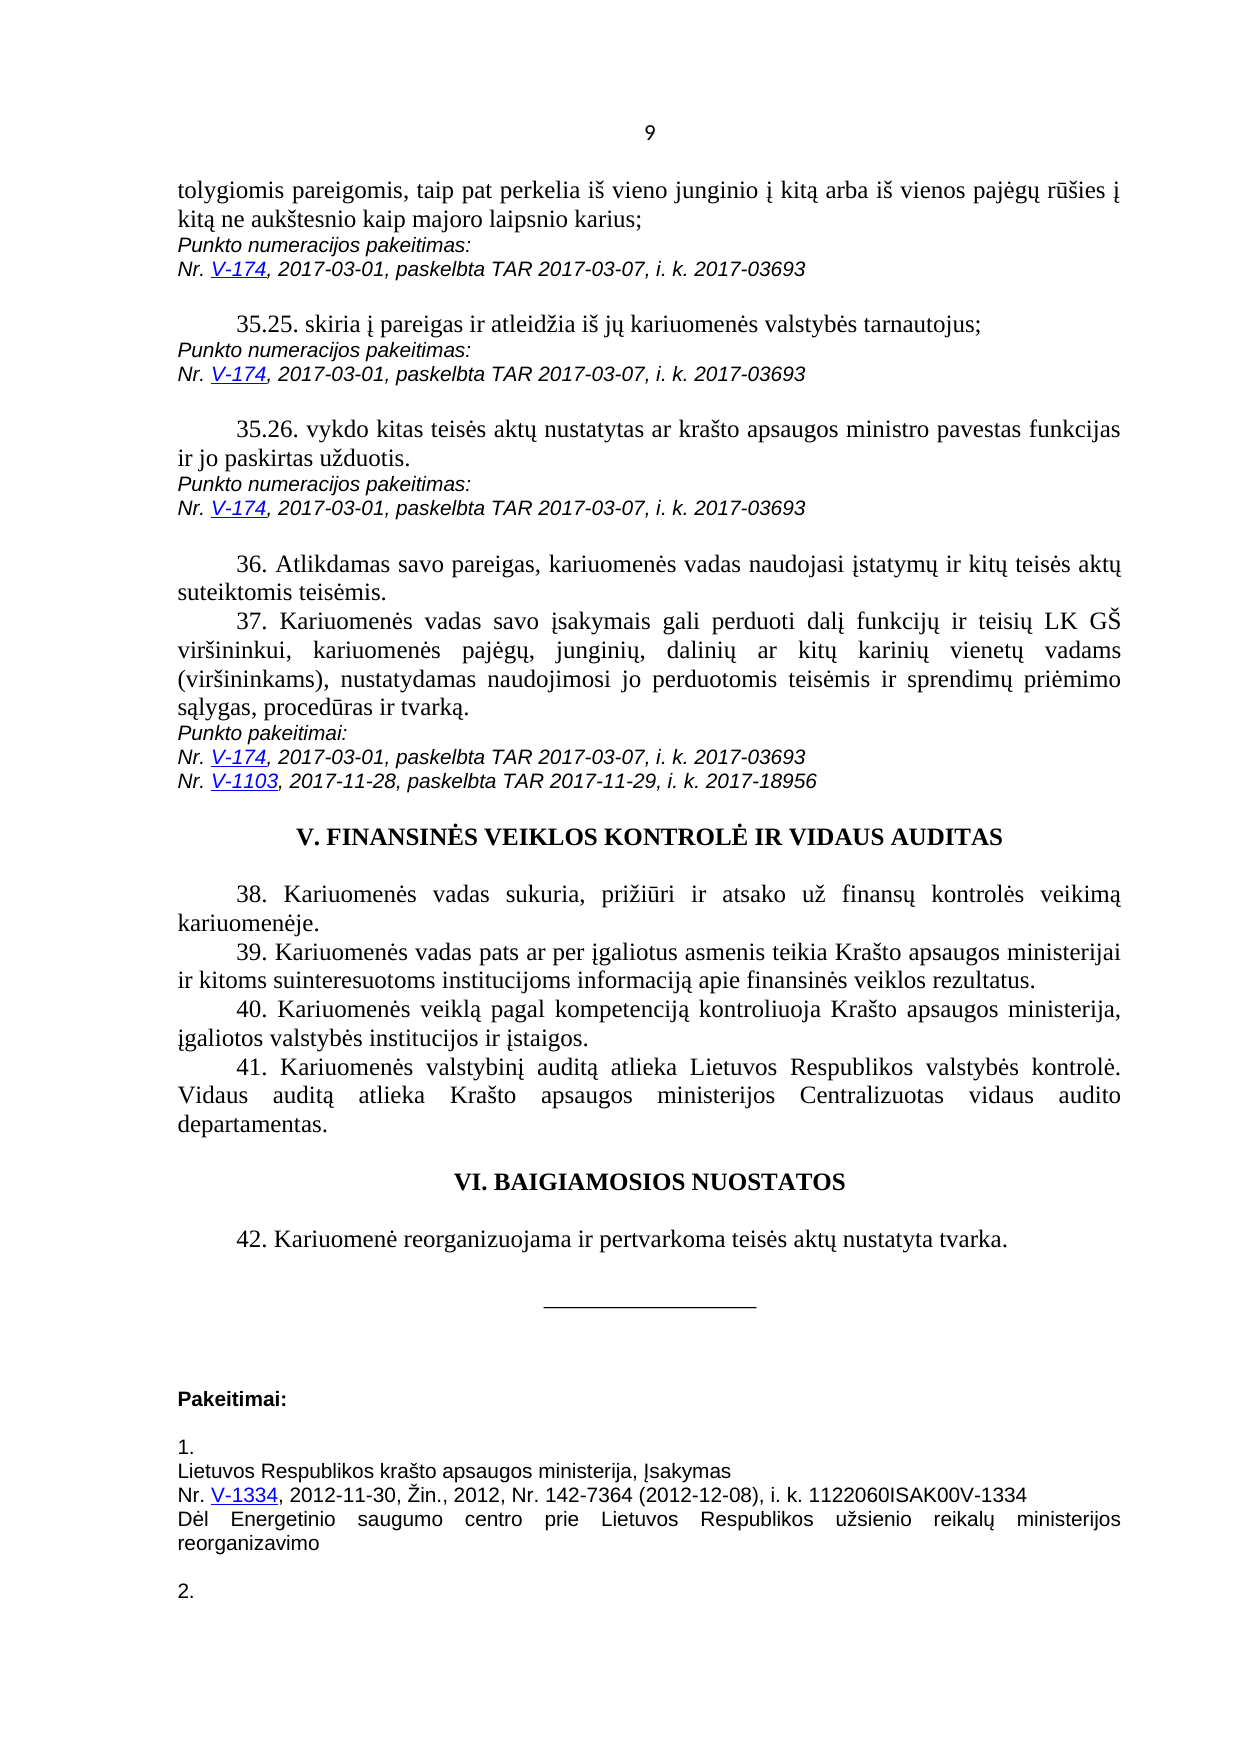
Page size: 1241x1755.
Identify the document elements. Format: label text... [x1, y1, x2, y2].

text 42. Kariuomenė reorganizuojama ir pertvarkoma teisės aktų nustatyta tvarka. [177, 1224, 1122, 1253]
text 41. Kariuomenės valstybinį auditą atlieka Lietuvos Respublikos valstybės kontrolė. Vidaus auditą atlieka Krašto apsaugos ministerijos Centralizuotas vidaus audito departamentas. [177, 1052, 1122, 1138]
text Nr. V-174, 2017-03-01, paskelbta TAR 2017-03-07, i. k. 2017-03693 [177, 496, 1122, 520]
text Punkto numeracijos pakeitimas: [177, 472, 1122, 496]
text 40. Kariuomenės veiklą pagal kompetenciją kontroliuoja Krašto apsaugos ministerija, įgaliotos valstybės institucijos ir įstaigos. [177, 994, 1122, 1052]
text Dėl Energetinio saugumo centro prie Lietuvos Respublikos užsienio reikalų ministerijos reorganizavimo [177, 1507, 1122, 1555]
text Punkto numeracijos pakeitimas: [177, 232, 1122, 256]
text Nr. V-174, 2017-03-01, paskelbta TAR 2017-03-07, i. k. 2017-03693 [177, 745, 1122, 769]
text Nr. V-174, 2017-03-01, paskelbta TAR 2017-03-07, i. k. 2017-03693 [177, 256, 1122, 280]
text 38. Kariuomenės vadas sukuria, prižiūri ir atsako už finansų kontrolės veikimą kariuomenėje. [177, 879, 1122, 937]
text V. FINANSINĖS VEIKLOS KONTROLĖ IR VIDAUS AUDITAS [177, 822, 1122, 851]
text 35.26. vykdo kitas teisės aktų nustatytas ar krašto apsaugos ministro pavestas funkcijas ir jo paskirtas užduotis. [177, 414, 1122, 472]
text _________________ [177, 1282, 1122, 1311]
text Punkto pakeitimai: [177, 721, 1122, 745]
text VI. BAIGIAMOSIOS NUOSTATOS [177, 1167, 1122, 1196]
text Pakeitimai: [177, 1387, 1122, 1411]
text 39. Kariuomenės vadas pats ar per įgaliotus asmenis teikia Krašto apsaugos ministerijai ir kitoms suinteresuotoms institucijoms informaciją apie finansinės veiklos rezultatus. [177, 937, 1122, 994]
text Lietuvos Respublikos krašto apsaugos ministerija, Įsakymas [177, 1459, 1122, 1483]
text Nr. V-1334, 2012-11-30, Žin., 2012, Nr. 142-7364 (2012-12-08), i. k. 1122060ISAK00V-1334 [177, 1483, 1122, 1507]
text 36. Atlikdamas savo pareigas, kariuomenės vadas naudojasi įstatymų ir kitų teisės aktų suteiktomis teisėmis. [177, 549, 1122, 606]
text 37. Kariuomenės vadas savo įsakymais gali perduoti dalį funkcijų ir teisių LK GŠ viršininkui, kariuomenės pajėgų, junginių, dalinių ar kitų karinių vienetų vadams (viršininkams), nustatydamas naudojimosi jo perduotomis teisėmis ir sprendimų priėmimo sąlygas, procedūras ir tvarką. [177, 606, 1122, 721]
text 1. [177, 1435, 1122, 1459]
text tolygiomis pareigomis, taip pat perkelia iš vieno junginio į kitą arba iš vienos pajėgų rūšies į kitą ne aukštesnio kaip majoro laipsnio karius; [177, 175, 1122, 232]
text Nr. V-174, 2017-03-01, paskelbta TAR 2017-03-07, i. k. 2017-03693 [177, 362, 1122, 386]
text 2. [177, 1579, 1122, 1603]
text Nr. V-1103, 2017-11-28, paskelbta TAR 2017-11-29, i. k. 2017-18956 [177, 769, 1122, 793]
text 35.25. skiria į pareigas ir atleidžia iš jų kariuomenės valstybės tarnautojus; [177, 309, 1122, 338]
text Punkto numeracijos pakeitimas: [177, 338, 1122, 362]
